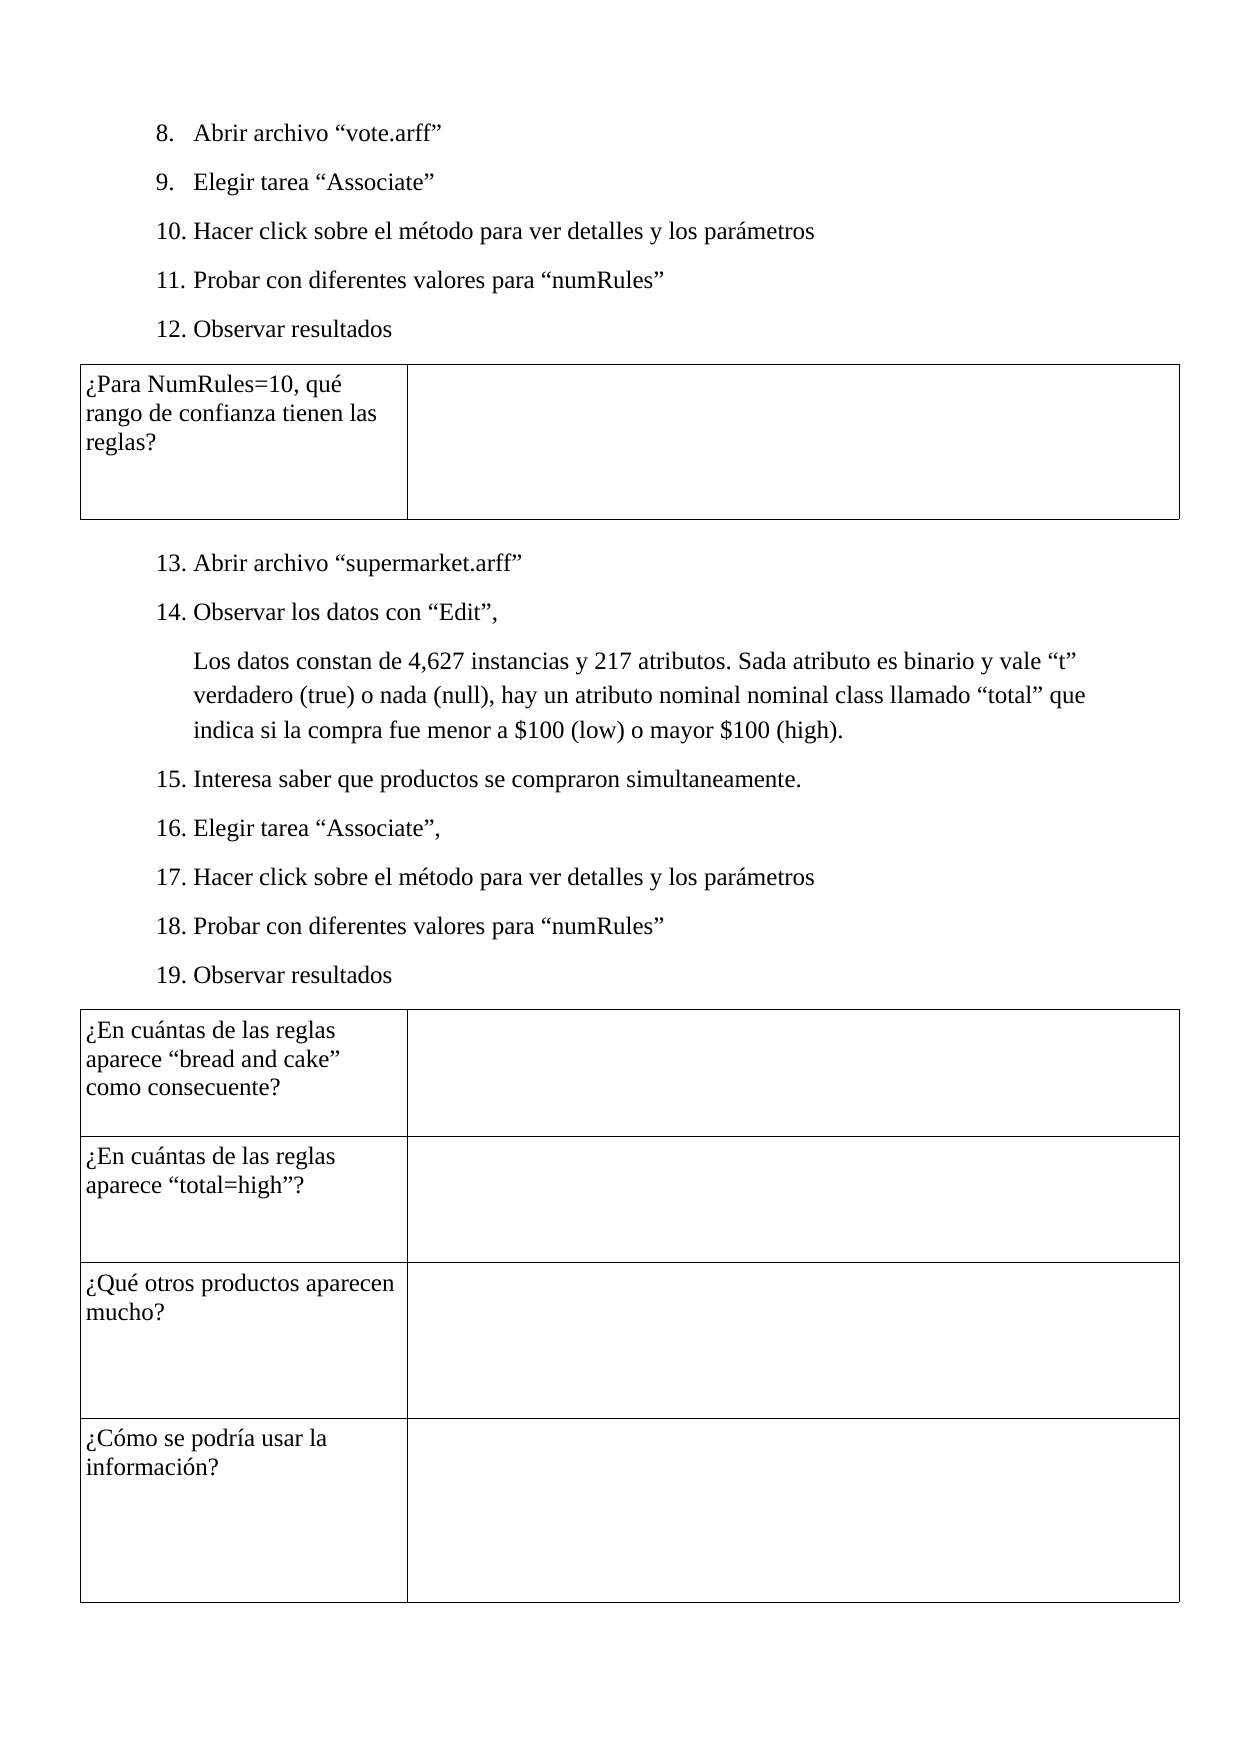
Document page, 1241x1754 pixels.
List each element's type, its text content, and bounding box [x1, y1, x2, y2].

table_header ¿Para NumRules=10, qué rango de confianza tienen las reglas? [81, 365, 407, 519]
list Abrir archivo “vote.arff” [156, 118, 1122, 147]
table_cell [408, 1263, 1179, 1417]
list Hacer click sobre el método para ver detalles y los parámetros [156, 216, 1122, 245]
table_cell ¿Qué otros productos aparecen mucho? [81, 1263, 407, 1417]
list Hacer click sobre el método para ver detalles y los parámetros [156, 862, 1122, 891]
table_header [408, 365, 1179, 519]
list Observar resultados [156, 960, 1122, 989]
list Probar con diferentes valores para “numRules” [156, 265, 1122, 294]
table_header ¿En cuántas de las reglas aparece “bread and cake” como consecuente? [81, 1010, 407, 1136]
table_header [408, 1010, 1179, 1136]
table_cell [408, 1137, 1179, 1262]
table_cell ¿En cuántas de las reglas aparece “total=high”? [81, 1137, 407, 1262]
list Probar con diferentes valores para “numRules” [156, 911, 1122, 940]
list Abrir archivo “supermarket.arff” [156, 548, 1122, 576]
list Observar los datos con “Edit”, [156, 597, 1122, 625]
list Elegir tarea “Associate” [156, 167, 1122, 196]
list Observar resultados [156, 314, 1122, 343]
list Elegir tarea “Associate”, [156, 813, 1122, 842]
list Los datos constan de 4,627 instancias y 217 atributos. Sada atributo es binario y vale “t” verdadero (true) o nada (null), hay un atributo nominal nominal class llamado “total” que indica si la compra fue menor a $100 (low) o mayor $100 (high). [156, 646, 1122, 743]
list Interesa saber que productos se compraron simultaneamente. [156, 764, 1122, 792]
table_cell [408, 1419, 1179, 1602]
table_cell ¿Cómo se podría usar la información? [81, 1419, 407, 1602]
